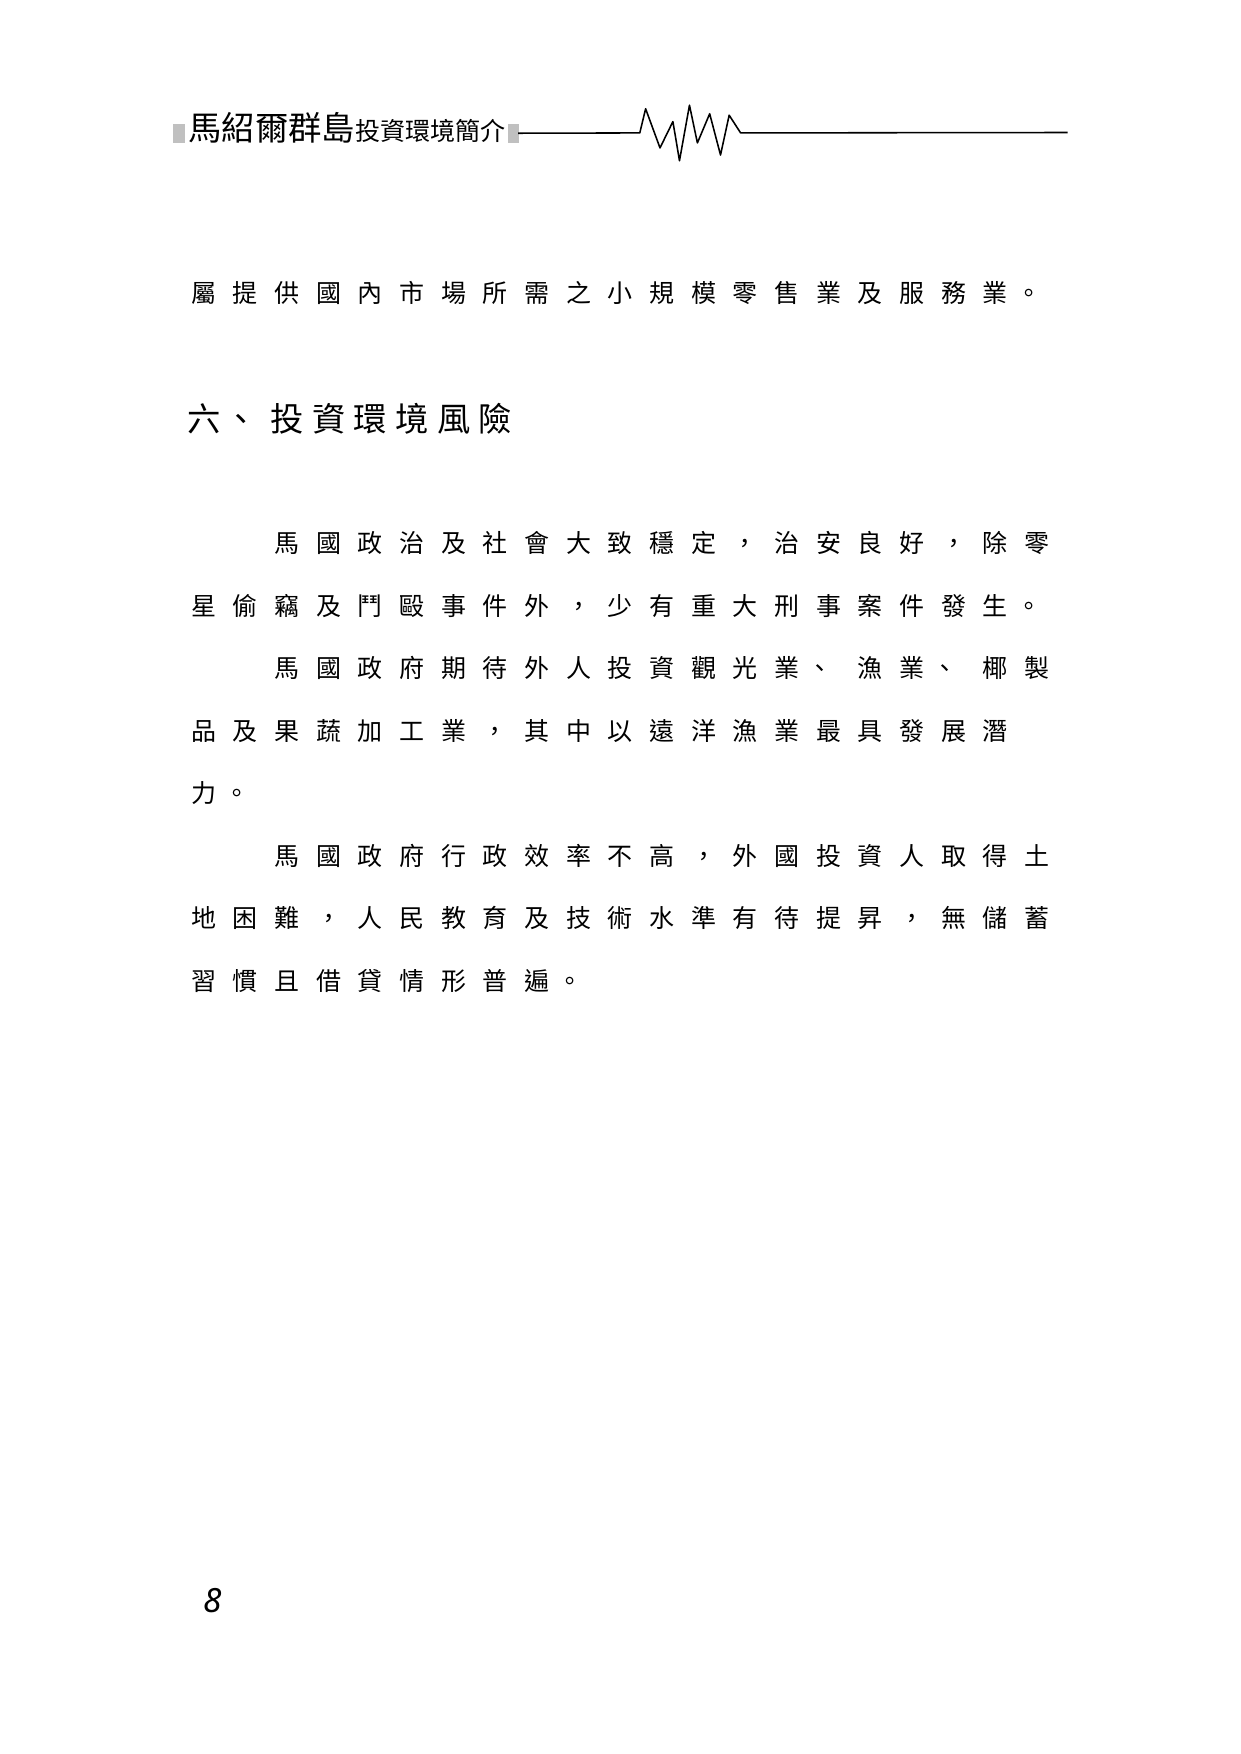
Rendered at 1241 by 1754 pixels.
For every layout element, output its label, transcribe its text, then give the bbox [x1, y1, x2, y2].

text 馬國政府行政效率不高，外國投資人取得土地困難，人民教育及技術水準有待提昇，無儲蓄習慣且借貸情形普遍。 [183, 813, 1058, 1000]
text 六、投資環境風險 [183, 375, 1058, 438]
text 屬提供國內市場所需之小規模零售業及服務業。 [183, 250, 1058, 313]
text 馬國政治及社會大致穩定，治安良好，除零星偷竊及鬥毆事件外，少有重大刑事案件發生。 [183, 500, 1058, 625]
text 馬國政府期待外人投資觀光業、漁業、椰製品及果蔬加工業，其中以遠洋漁業最具發展潛力。 [183, 625, 1058, 813]
